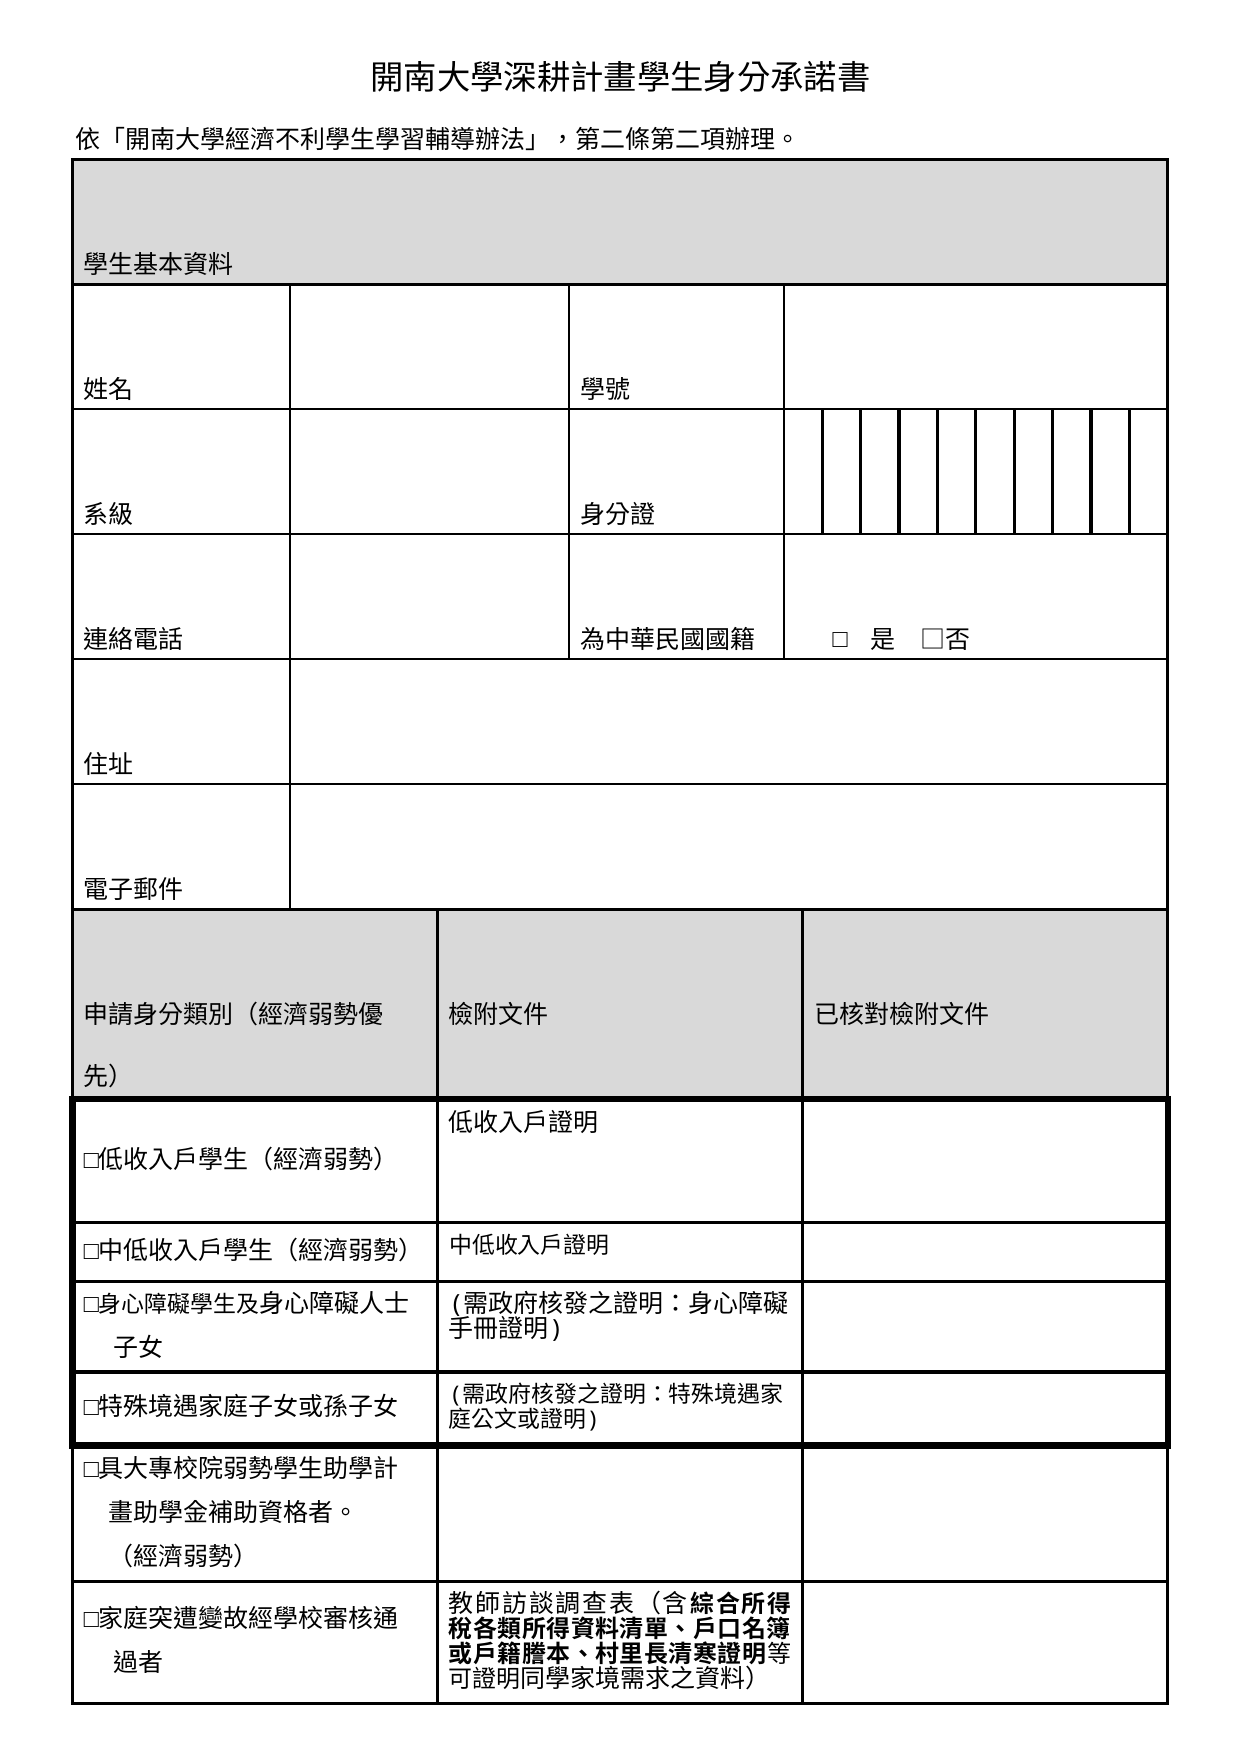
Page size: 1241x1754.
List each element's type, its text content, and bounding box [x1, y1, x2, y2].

table_cell 是 □否 [785, 535, 1166, 658]
table_cell 系級 [74, 410, 289, 533]
table_cell 檢附文件 [439, 911, 801, 1096]
table_cell [291, 410, 568, 533]
table_cell 低收入戶證明 [439, 1102, 801, 1221]
table_cell 申請身分類別（經濟弱勢優先） [74, 911, 436, 1096]
table_cell 已核對檢附文件 [804, 911, 1166, 1096]
table_cell [824, 410, 859, 533]
table_cell [291, 660, 1166, 783]
table_cell [804, 1583, 1166, 1702]
table_cell [1131, 410, 1166, 533]
table_cell 住址 [74, 660, 289, 783]
table_cell □具大專校院弱勢學生助學計 畫助學金補助資格者。 （經濟弱勢） [74, 1449, 436, 1580]
table_cell [804, 1449, 1166, 1580]
table_cell □家庭突遭變故經學校審核通 過者 [74, 1583, 436, 1702]
table_cell 中低收入戶證明 [439, 1224, 801, 1280]
table_cell [1093, 410, 1128, 533]
table_cell □身心障礙學生及身心障礙人士 子女 [76, 1283, 436, 1370]
table_cell (需政府核發之證明：特殊境遇家庭公文或證明) [439, 1374, 801, 1442]
table_cell [901, 410, 936, 533]
text 開南大學深耕計畫學生身分承諾書 [75, 33, 1165, 96]
table_cell □特殊境遇家庭子女或孫子女 [76, 1374, 436, 1442]
table_cell 姓名 [74, 286, 289, 408]
table_cell 教師訪談調查表（含綜合所得稅各類所得資料清單、戶口名簿或戶籍謄本、村里長清寒證明等可證明同學家境需求之資料） [439, 1583, 801, 1702]
table_cell 為中華民國國籍 [570, 535, 783, 658]
table_cell 學號 [570, 286, 783, 408]
table_cell [804, 1283, 1165, 1370]
table_cell 身分證 [570, 410, 783, 533]
table_cell [1016, 410, 1051, 533]
table_cell [804, 1374, 1165, 1442]
table_cell [804, 1102, 1165, 1221]
table_cell [291, 286, 568, 408]
table_cell [291, 535, 568, 658]
table_cell [804, 1224, 1165, 1280]
table_header 學生基本資料 [74, 161, 1166, 283]
table_cell (需政府核發之證明：身心障礙手冊證明) [439, 1283, 801, 1370]
table_cell □中低收入戶學生（經濟弱勢） [76, 1224, 436, 1280]
table_cell [785, 286, 1166, 408]
table_cell 電子郵件 [74, 785, 289, 908]
table_cell [977, 410, 1013, 533]
table_cell [862, 410, 897, 533]
table_cell [439, 1449, 801, 1580]
text 依「開南大學經濟不利學生學習輔導辦法」，第二條第二項辦理。 [75, 96, 1165, 158]
table_cell [1054, 410, 1089, 533]
table_cell □低收入戶學生（經濟弱勢） [76, 1102, 436, 1221]
table_cell [939, 410, 974, 533]
table_cell [291, 785, 1166, 908]
table_cell [785, 410, 821, 533]
table_cell 連絡電話 [74, 535, 289, 658]
